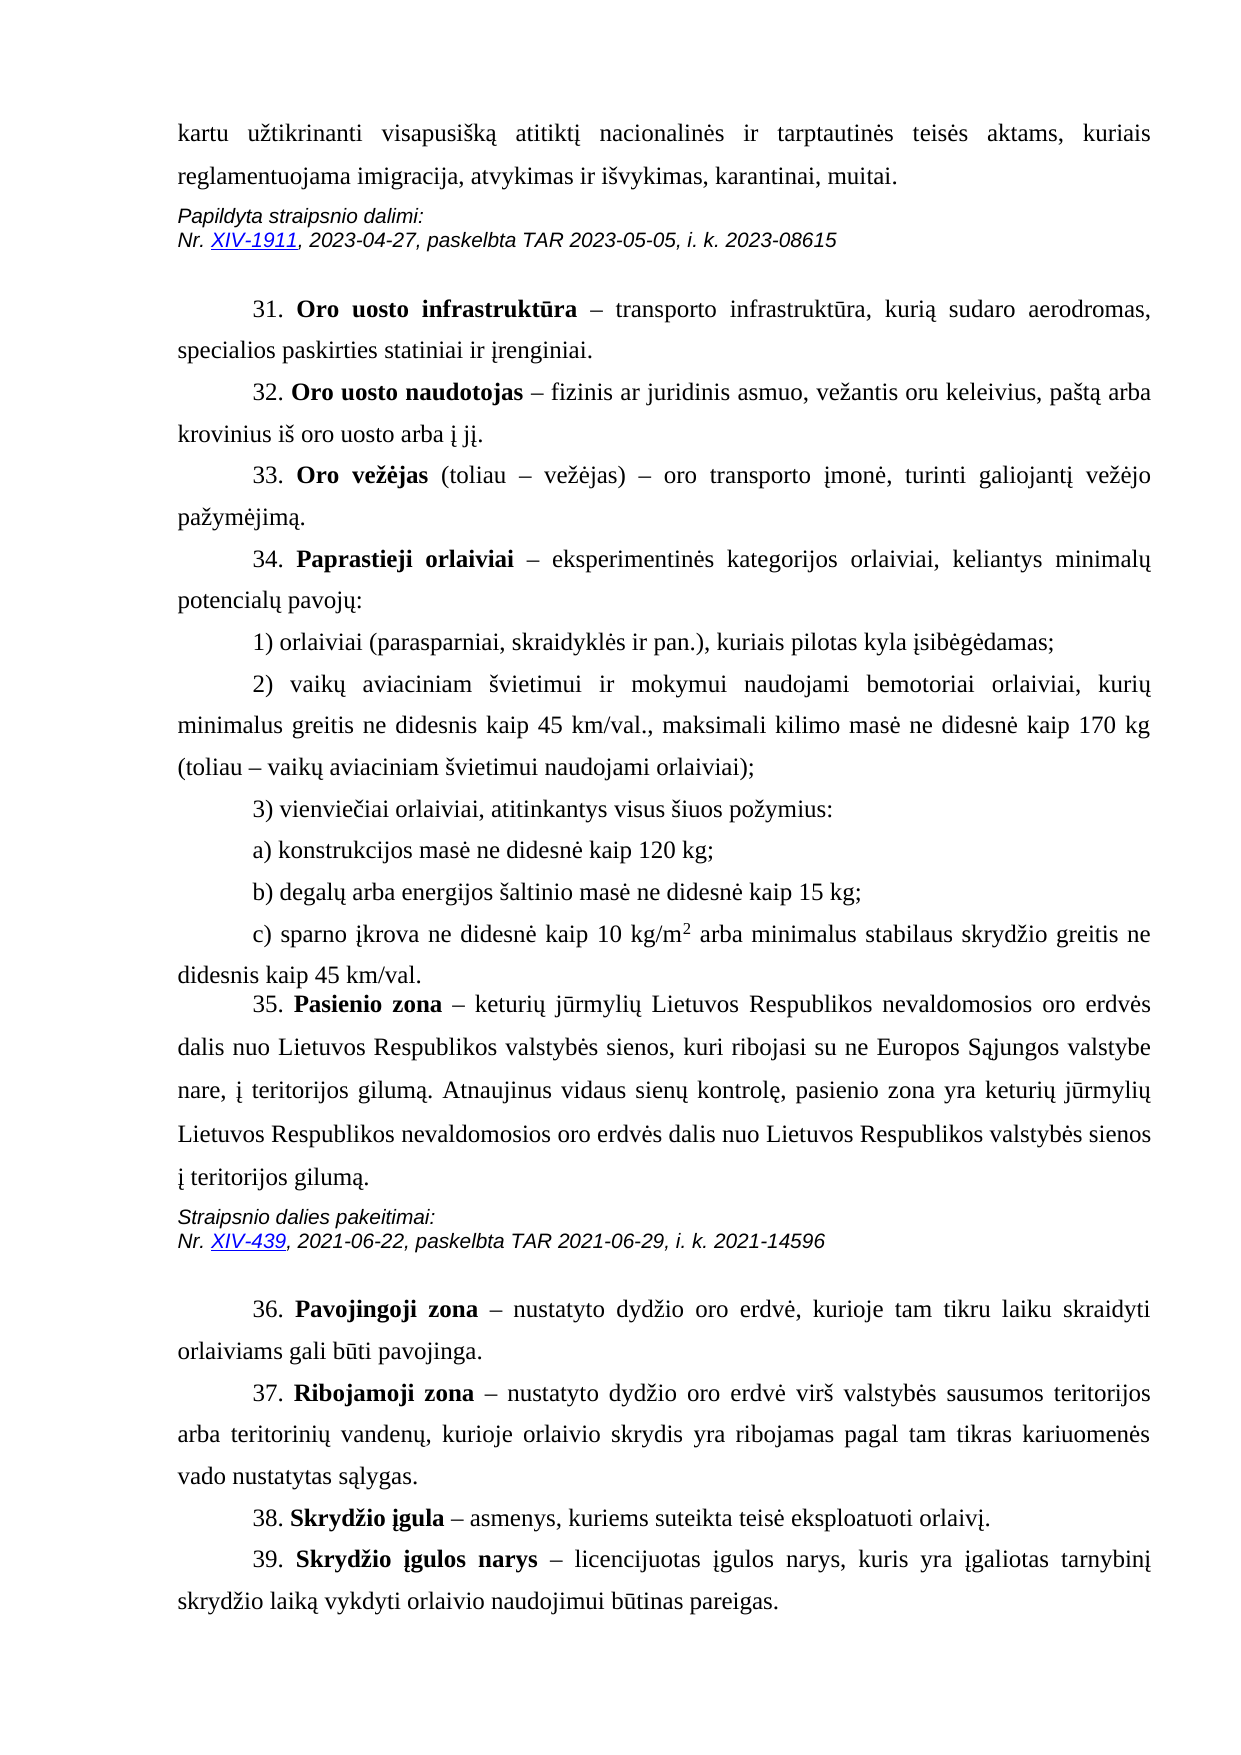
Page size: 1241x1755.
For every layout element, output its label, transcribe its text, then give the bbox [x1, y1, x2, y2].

text 33. Oro vežėjas (toliau – vežėjas) – oro transporto įmonė, turinti galiojantį vežėjo pažymėjimą. [177, 448, 1152, 531]
text 31. Oro uosto infrastruktūra – transporto infrastruktūra, kurią sudaro aerodromas, specialios paskirties statiniai ir įrenginiai. [177, 281, 1152, 364]
text Nr. XIV-439, 2021-06-22, paskelbta TAR 2021-06-29, i. k. 2021-14596 [177, 1229, 1152, 1253]
text a) konstrukcijos masė ne didesnė kaip 120 kg; [177, 823, 1152, 864]
text 3) vienviečiai orlaiviai, atitinkantys visus šiuos požymius: [177, 781, 1152, 823]
text 34. Paprastieji orlaiviai – eksperimentinės kategorijos orlaiviai, keliantys minimalų potencialų pavojų: [177, 531, 1152, 614]
text 36. Pavojingoji zona – nustatyto dydžio oro erdvė, kurioje tam tikru laiku skraidyti orlaiviams gali būti pavojinga. [177, 1282, 1152, 1365]
text 35. Pasienio zona – keturių jūrmylių Lietuvos Respublikos nevaldomosios oro erdvės dalis nuo Lietuvos Respublikos valstybės sienos, kuri ribojasi su ne Europos Sąjungos valstybe nare, į teritorijos gilumą. Atnaujinus vidaus sienų kontrolę, pasienio zona yra keturių jūrmylių Lietuvos Respublikos nevaldomosios oro erdvės dalis nuo Lietuvos Respublikos valstybės sienos į teritorijos gilumą. [177, 989, 1152, 1191]
text Papildyta straipsnio dalimi: [177, 204, 1152, 228]
text kartu užtikrinanti visapusišką atitiktį nacionalinės ir tarptautinės teisės aktams, kuriais reglamentuojama imigracija, atvykimas ir išvykimas, karantinai, muitai. [177, 118, 1152, 190]
text Straipsnio dalies pakeitimai: [177, 1205, 1152, 1229]
text 1) orlaiviai (parasparniai, skraidyklės ir pan.), kuriais pilotas kyla įsibėgėdamas; [177, 614, 1152, 656]
text 38. Skrydžio įgula – asmenys, kuriems suteikta teisė eksploatuoti orlaivį. [177, 1490, 1152, 1532]
text b) degalų arba energijos šaltinio masė ne didesnė kaip 15 kg; [177, 864, 1152, 906]
text Nr. XIV-1911, 2023-04-27, paskelbta TAR 2023-05-05, i. k. 2023-08615 [177, 228, 1152, 252]
text 39. Skrydžio įgulos narys – licencijuotas įgulos narys, kuris yra įgaliotas tarnybinį skrydžio laiką vykdyti orlaivio naudojimui būtinas pareigas. [177, 1532, 1152, 1615]
text c) sparno įkrova ne didesnė kaip 10 kg/m2 arba minimalus stabilaus skrydžio greitis ne didesnis kaip 45 km/val. [177, 906, 1152, 989]
text 37. Ribojamoji zona – nustatyto dydžio oro erdvė virš valstybės sausumos teritorijos arba teritorinių vandenų, kurioje orlaivio skrydis yra ribojamas pagal tam tikras kariuomenės vado nustatytas sąlygas. [177, 1365, 1152, 1490]
text 2) vaikų aviaciniam švietimui ir mokymui naudojami bemotoriai orlaiviai, kurių minimalus greitis ne didesnis kaip 45 km/val., maksimali kilimo masė ne didesnė kaip 170 kg (toliau – vaikų aviaciniam švietimui naudojami orlaiviai); [177, 656, 1152, 781]
text 32. Oro uosto naudotojas – fizinis ar juridinis asmuo, vežantis oru keleivius, paštą arba krovinius iš oro uosto arba į jį. [177, 364, 1152, 448]
